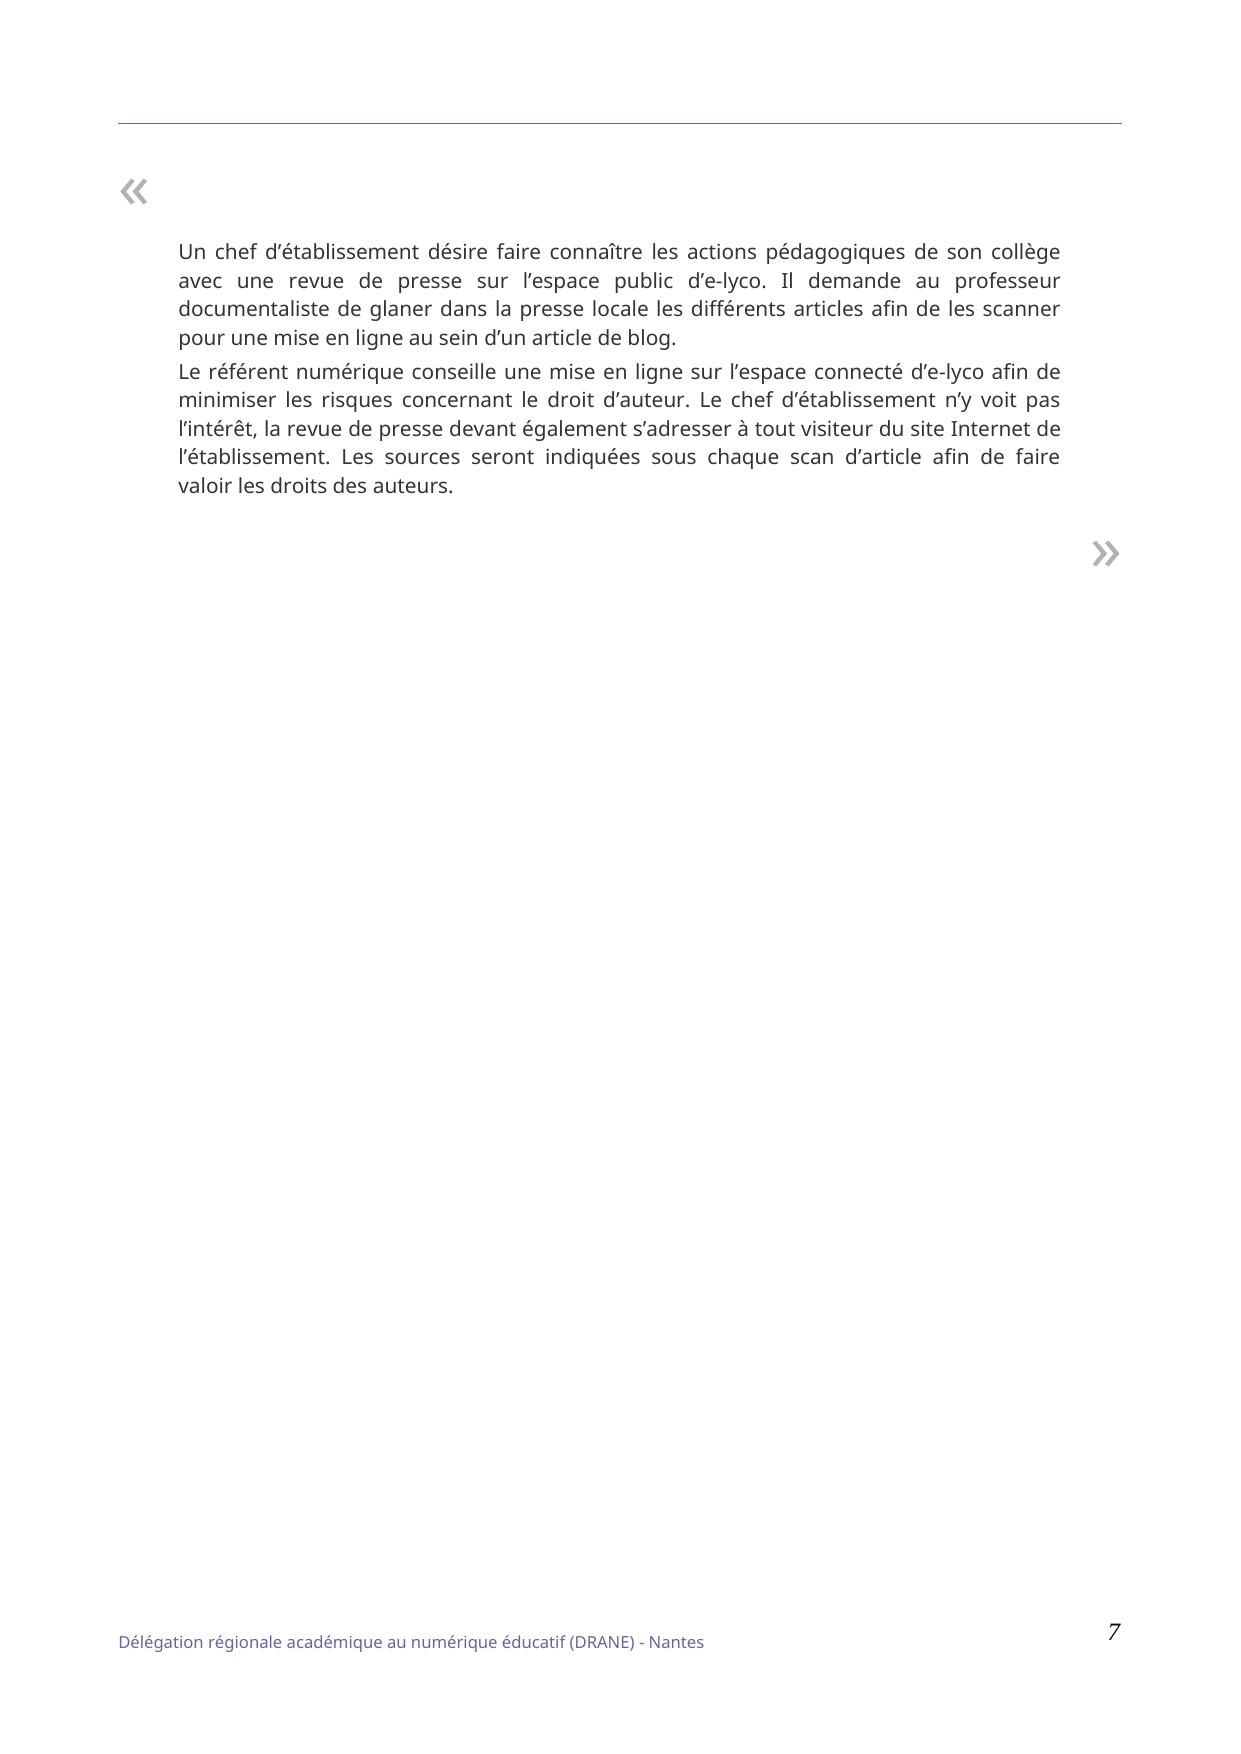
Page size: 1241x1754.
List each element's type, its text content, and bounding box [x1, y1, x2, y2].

text » [118, 504, 1122, 589]
text « [118, 142, 1122, 227]
text Un chef d’établissement désire faire connaître les actions pédagogiques de son collège avec une revue de presse sur l’espace public d’e-lyco. Il demande au professeur documentaliste de glaner dans la presse locale les différents articles afin de les scanner pour une mise en ligne au sein d’un article de blog. [178, 237, 1062, 351]
text Le référent numérique conseille une mise en ligne sur l’espace connecté d’e-lyco afin de minimiser les risques concernant le droit d’auteur. Le chef d’établissement n’y voit pas l’intérêt, la revue de presse devant également s’adresser à tout visiteur du site Internet de l’établissement. Les sources seront indiquées sous chaque scan d’article afin de faire valoir les droits des auteurs. [178, 357, 1062, 499]
